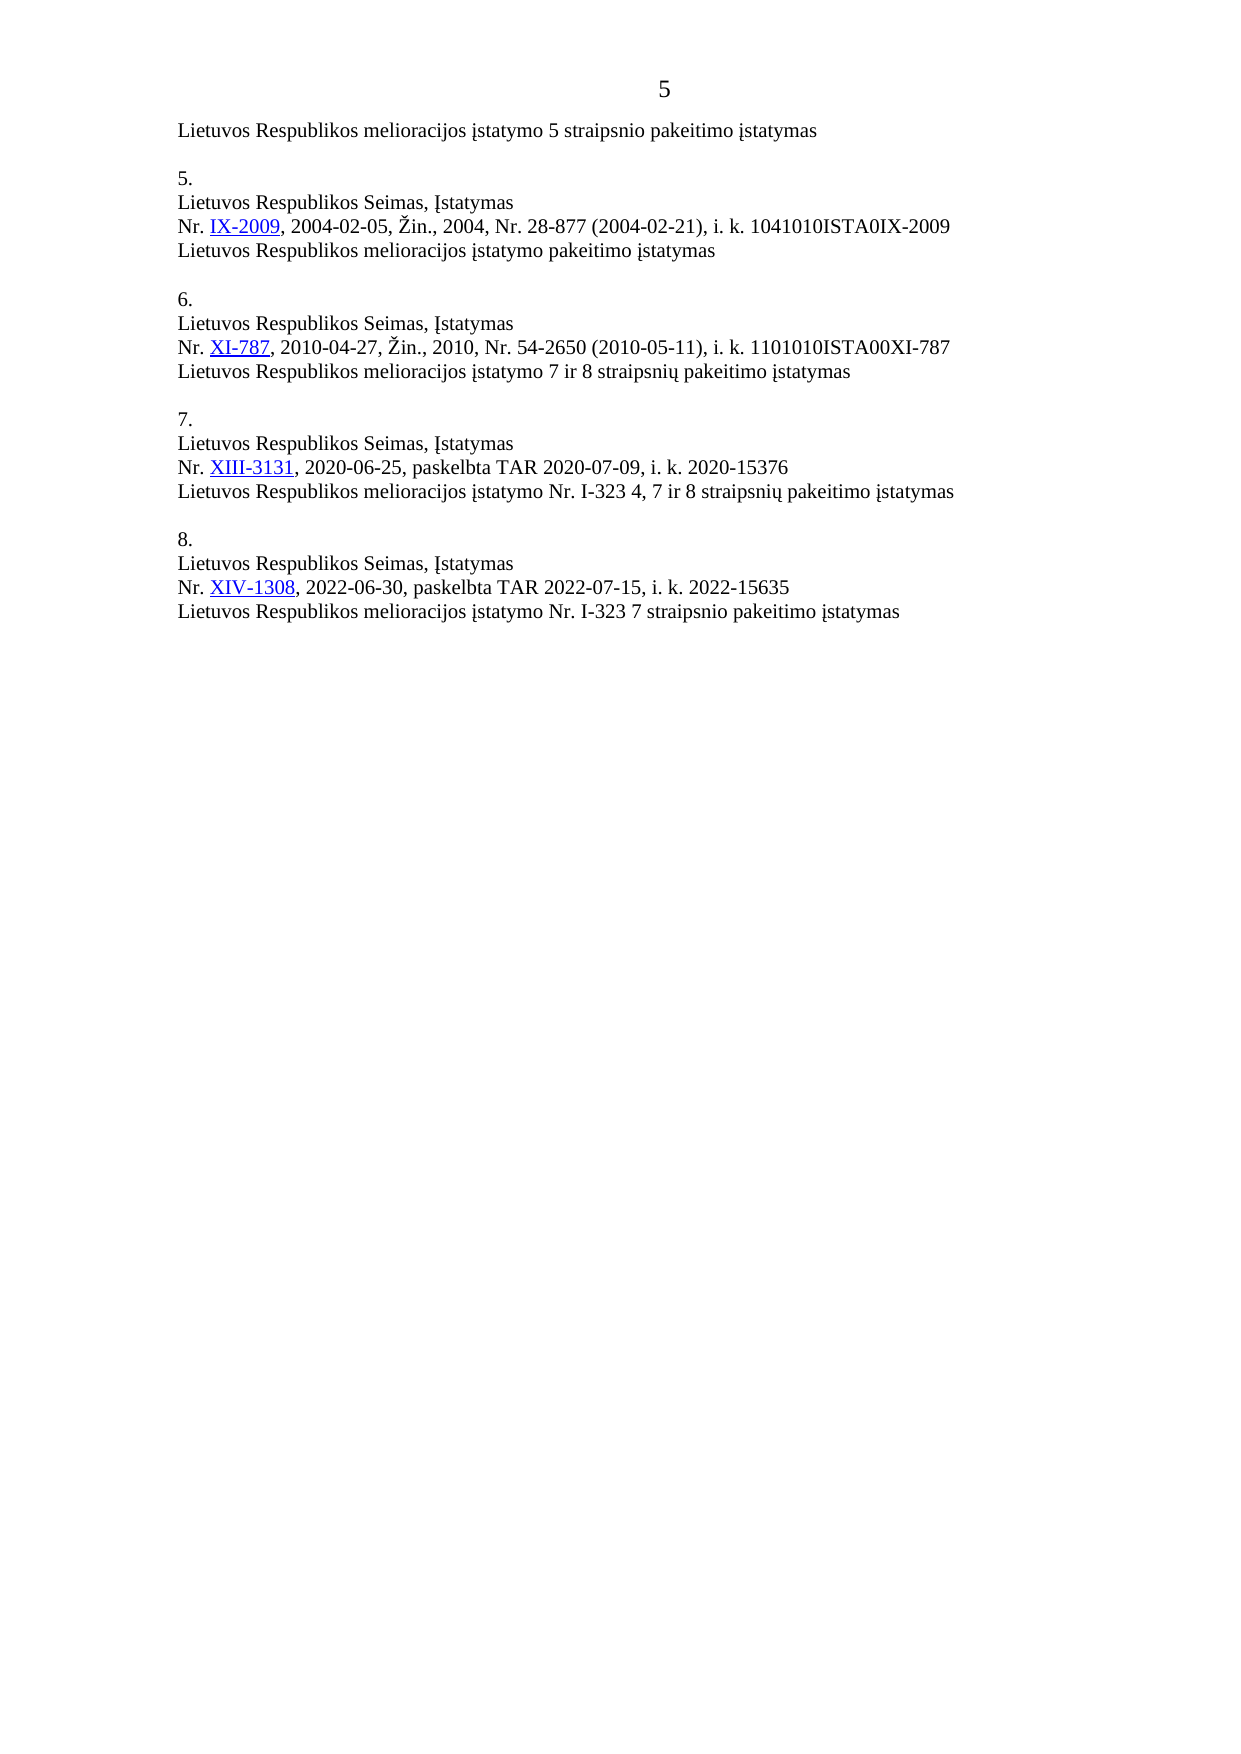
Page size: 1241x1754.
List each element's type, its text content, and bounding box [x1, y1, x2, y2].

text Lietuvos Respublikos Seimas, Įstatymas [177, 190, 1152, 214]
text 6. [177, 287, 1152, 311]
text 8. [177, 527, 1152, 551]
text Lietuvos Respublikos melioracijos įstatymo 7 ir 8 straipsnių pakeitimo įstatymas [177, 359, 1152, 383]
text Nr. XIII-3131, 2020-06-25, paskelbta TAR 2020-07-09, i. k. 2020-15376 [177, 455, 1152, 479]
text 5. [177, 166, 1152, 190]
text Lietuvos Respublikos Seimas, Įstatymas [177, 431, 1152, 455]
text Nr. XIV-1308, 2022-06-30, paskelbta TAR 2022-07-15, i. k. 2022-15635 [177, 575, 1152, 599]
text Lietuvos Respublikos melioracijos įstatymo Nr. I-323 7 straipsnio pakeitimo įstatymas [177, 599, 1152, 623]
text Lietuvos Respublikos Seimas, Įstatymas [177, 551, 1152, 575]
text Nr. IX-2009, 2004-02-05, Žin., 2004, Nr. 28-877 (2004-02-21), i. k. 1041010ISTA0IX-2009 [177, 214, 1152, 238]
text 7. [177, 407, 1152, 431]
text Lietuvos Respublikos melioracijos įstatymo pakeitimo įstatymas [177, 238, 1152, 262]
text Lietuvos Respublikos Seimas, Įstatymas [177, 311, 1152, 335]
text Lietuvos Respublikos melioracijos įstatymo Nr. I-323 4, 7 ir 8 straipsnių pakeitimo įstatymas [177, 479, 1152, 503]
text Nr. XI-787, 2010-04-27, Žin., 2010, Nr. 54-2650 (2010-05-11), i. k. 1101010ISTA00XI-787 [177, 335, 1152, 359]
text Lietuvos Respublikos melioracijos įstatymo 5 straipsnio pakeitimo įstatymas [177, 118, 1152, 142]
